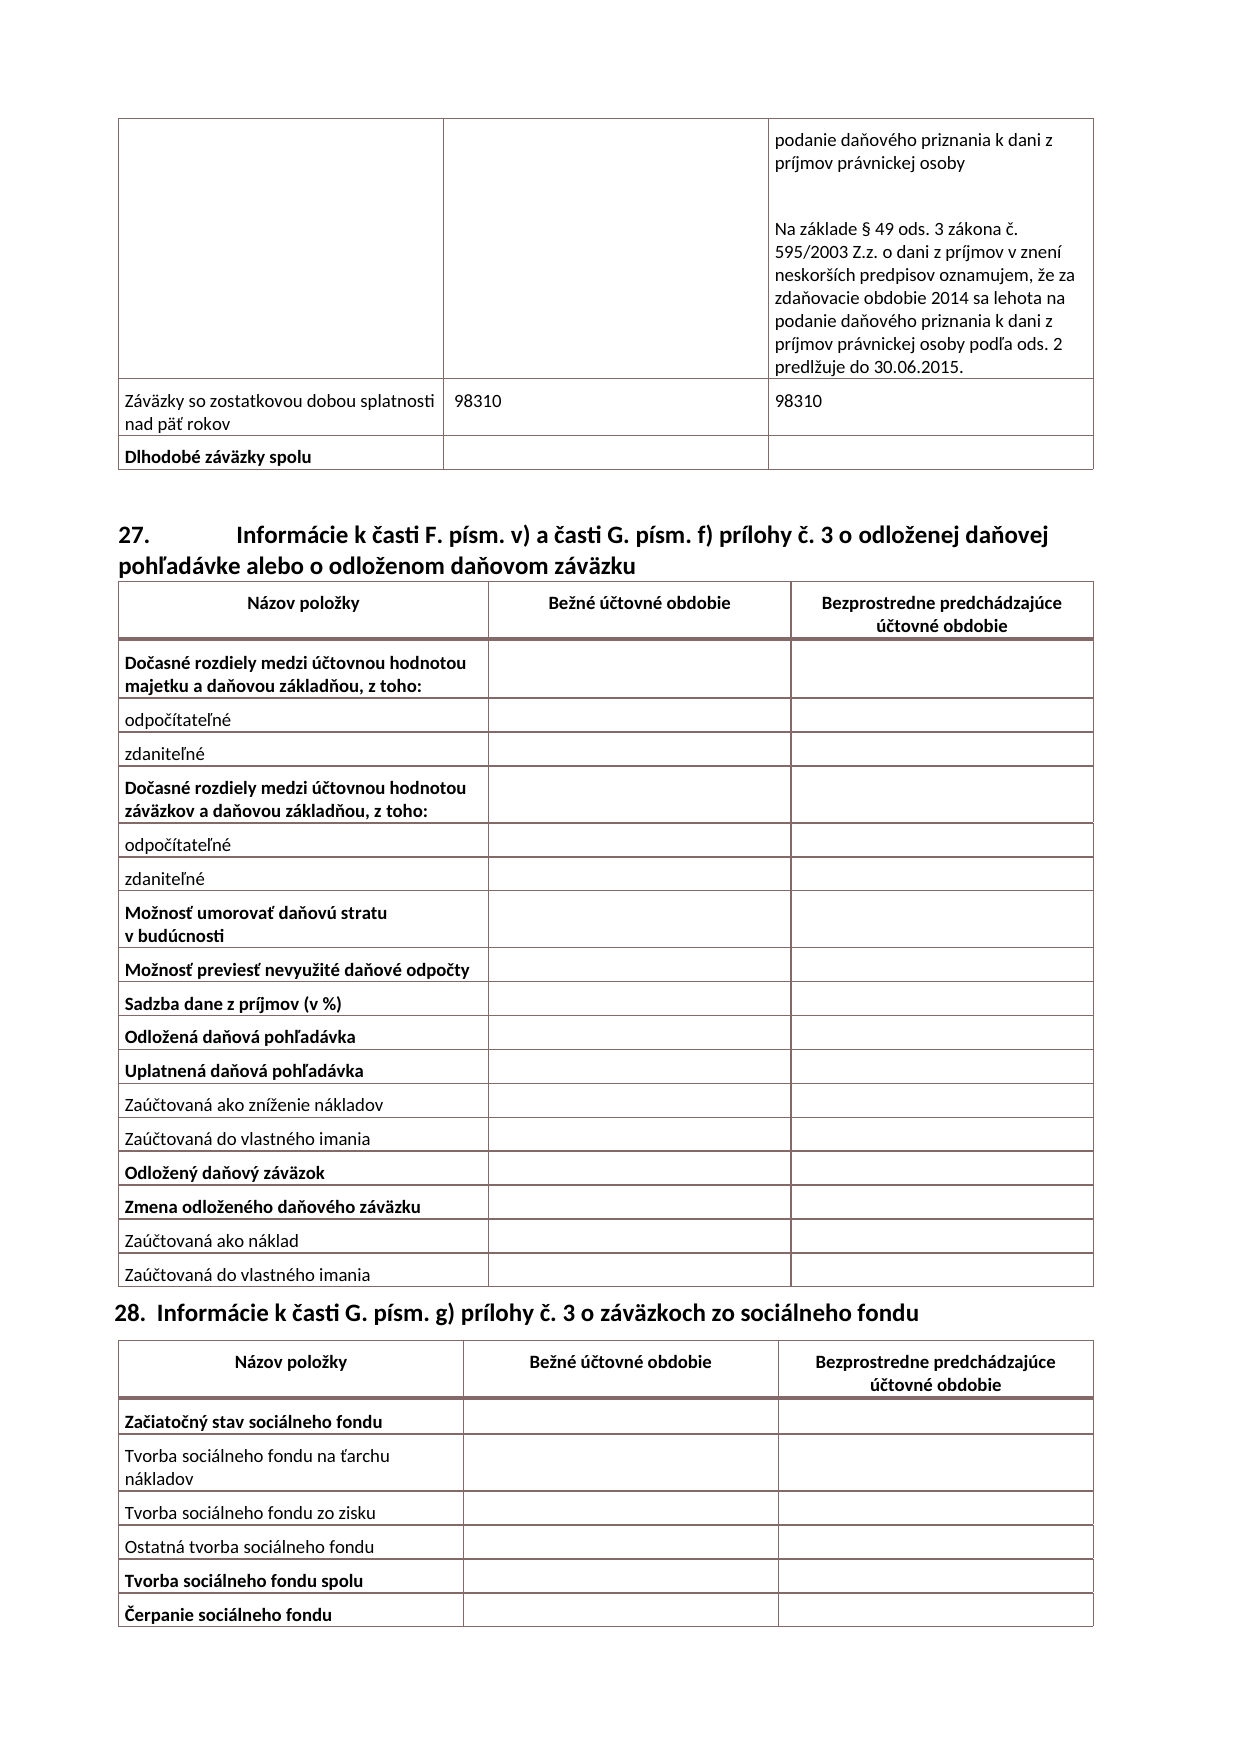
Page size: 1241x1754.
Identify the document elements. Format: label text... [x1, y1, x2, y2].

table_cell [792, 1254, 1093, 1286]
table_cell Dočasné rozdiely medzi účtovnou hodnotou majetku a daňovou základňou, z toho: [119, 641, 488, 697]
table_header Bezprostredne predchádzajúce účtovné obdobie [779, 1341, 1093, 1396]
table_cell Čerpanie sociálneho fondu [119, 1594, 463, 1626]
table_cell Ostatná tvorba sociálneho fondu [119, 1526, 463, 1558]
table_cell [792, 1152, 1093, 1184]
table_cell Možnosť umorovať daňovú stratu v budúcnosti [119, 891, 488, 947]
table_cell podanie daňového priznania k dani z príjmov právnickej osoby Na základe § 49 ods. 3 zákona č. 595/2003 Z.z. o dani z príjmov v znení neskorších predpisov oznamujem, že za zdaňovacie obdobie 2014 sa lehota na podanie daňového priznania k dani z príjmov právnickej osoby podľa ods. 2 predlžuje do 30.06.2015. [769, 119, 1093, 378]
table_cell Začiatočný stav sociálneho fondu [119, 1400, 463, 1433]
table_cell Záväzky so zostatkovou dobou splatnosti nad päť rokov [119, 379, 443, 435]
table_cell Tvorba sociálneho fondu spolu [119, 1560, 463, 1592]
table_cell [489, 1220, 790, 1252]
table_cell [119, 119, 443, 378]
table_cell [489, 1186, 790, 1218]
table_cell odpočítateľné [119, 824, 488, 856]
table_cell [779, 1526, 1093, 1558]
table_cell [489, 858, 790, 890]
table_cell Sadzba dane z príjmov (v %) [119, 982, 488, 1015]
table_cell [489, 1254, 790, 1286]
table_header Bezprostredne predchádzajúce účtovné obdobie [792, 582, 1093, 637]
table_cell [792, 948, 1093, 981]
table_cell [489, 733, 790, 765]
table_cell [779, 1435, 1093, 1490]
table_cell [489, 982, 790, 1015]
table_cell Zaúčtovaná ako zníženie nákladov [119, 1084, 488, 1117]
table_cell [464, 1400, 778, 1433]
table_cell [792, 767, 1093, 822]
table_cell [489, 824, 790, 856]
table_cell 98310 [769, 379, 1093, 435]
table_cell [489, 948, 790, 981]
table_cell [769, 436, 1093, 469]
table_cell Dočasné rozdiely medzi účtovnou hodnotou záväzkov a daňovou základňou, z toho: [119, 767, 488, 822]
table_cell [792, 1118, 1093, 1150]
table_cell [489, 1118, 790, 1150]
table_header Bežné účtovné obdobie [489, 582, 790, 637]
table_cell odpočítateľné [119, 699, 488, 731]
table_cell Odložená daňová pohľadávka [119, 1016, 488, 1049]
table_cell [792, 1220, 1093, 1252]
table_cell [792, 1084, 1093, 1117]
table_cell [792, 1186, 1093, 1218]
table_cell [792, 1050, 1093, 1083]
table_cell [792, 982, 1093, 1015]
table_cell [779, 1492, 1093, 1524]
table_cell Uplatnená daňová pohľadávka [119, 1050, 488, 1083]
table_cell [792, 858, 1093, 890]
table_cell [489, 1050, 790, 1083]
table_cell [464, 1560, 778, 1592]
table_cell [792, 641, 1093, 697]
table_cell Tvorba sociálneho fondu zo zisku [119, 1492, 463, 1524]
table_header Názov položky [119, 1341, 463, 1396]
table_cell [792, 733, 1093, 765]
text 28. Informácie k časti G. písm. g) prílohy č. 3 o záväzkoch zo sociálneho fondu [114, 1297, 1122, 1327]
table_cell Zmena odloženého daňového záväzku [119, 1186, 488, 1218]
table_cell [489, 1084, 790, 1117]
table_cell [792, 824, 1093, 856]
table_cell [444, 119, 768, 378]
table_cell [464, 1492, 778, 1524]
table_cell [489, 1016, 790, 1049]
table_cell [792, 1016, 1093, 1049]
table_cell [779, 1560, 1093, 1592]
table_cell Tvorba sociálneho fondu na ťarchu nákladov [119, 1435, 463, 1490]
table_cell [489, 891, 790, 947]
table_cell zdaniteľné [119, 733, 488, 765]
table_cell Možnosť previesť nevyužité daňové odpočty [119, 948, 488, 981]
table_cell Odložený daňový záväzok [119, 1152, 488, 1184]
table_cell Dlhodobé záväzky spolu [119, 436, 443, 469]
table_header Bežné účtovné obdobie [464, 1341, 778, 1396]
table_cell [464, 1526, 778, 1558]
table_cell [444, 436, 768, 469]
table_cell [464, 1594, 778, 1626]
table_cell [792, 891, 1093, 947]
table_cell [792, 699, 1093, 731]
table_cell Zaúčtovaná do vlastného imania [119, 1118, 488, 1150]
table_cell [489, 699, 790, 731]
table_cell [779, 1400, 1093, 1433]
table_cell 98310 [444, 379, 768, 435]
table_cell [779, 1594, 1093, 1626]
table_cell [489, 1152, 790, 1184]
table_cell Zaúčtovaná do vlastného imania [119, 1254, 488, 1286]
table_header Názov položky [119, 582, 488, 637]
table_cell Zaúčtovaná ako náklad [119, 1220, 488, 1252]
table_cell [489, 641, 790, 697]
text 27. Informácie k časti F. písm. v) a časti G. písm. f) prílohy č. 3 o odloženej daňovej pohľadávke alebo o odloženom daňovom záväzku [118, 520, 1122, 581]
table_cell [464, 1435, 778, 1490]
table_cell zdaniteľné [119, 858, 488, 890]
table_cell [489, 767, 790, 822]
